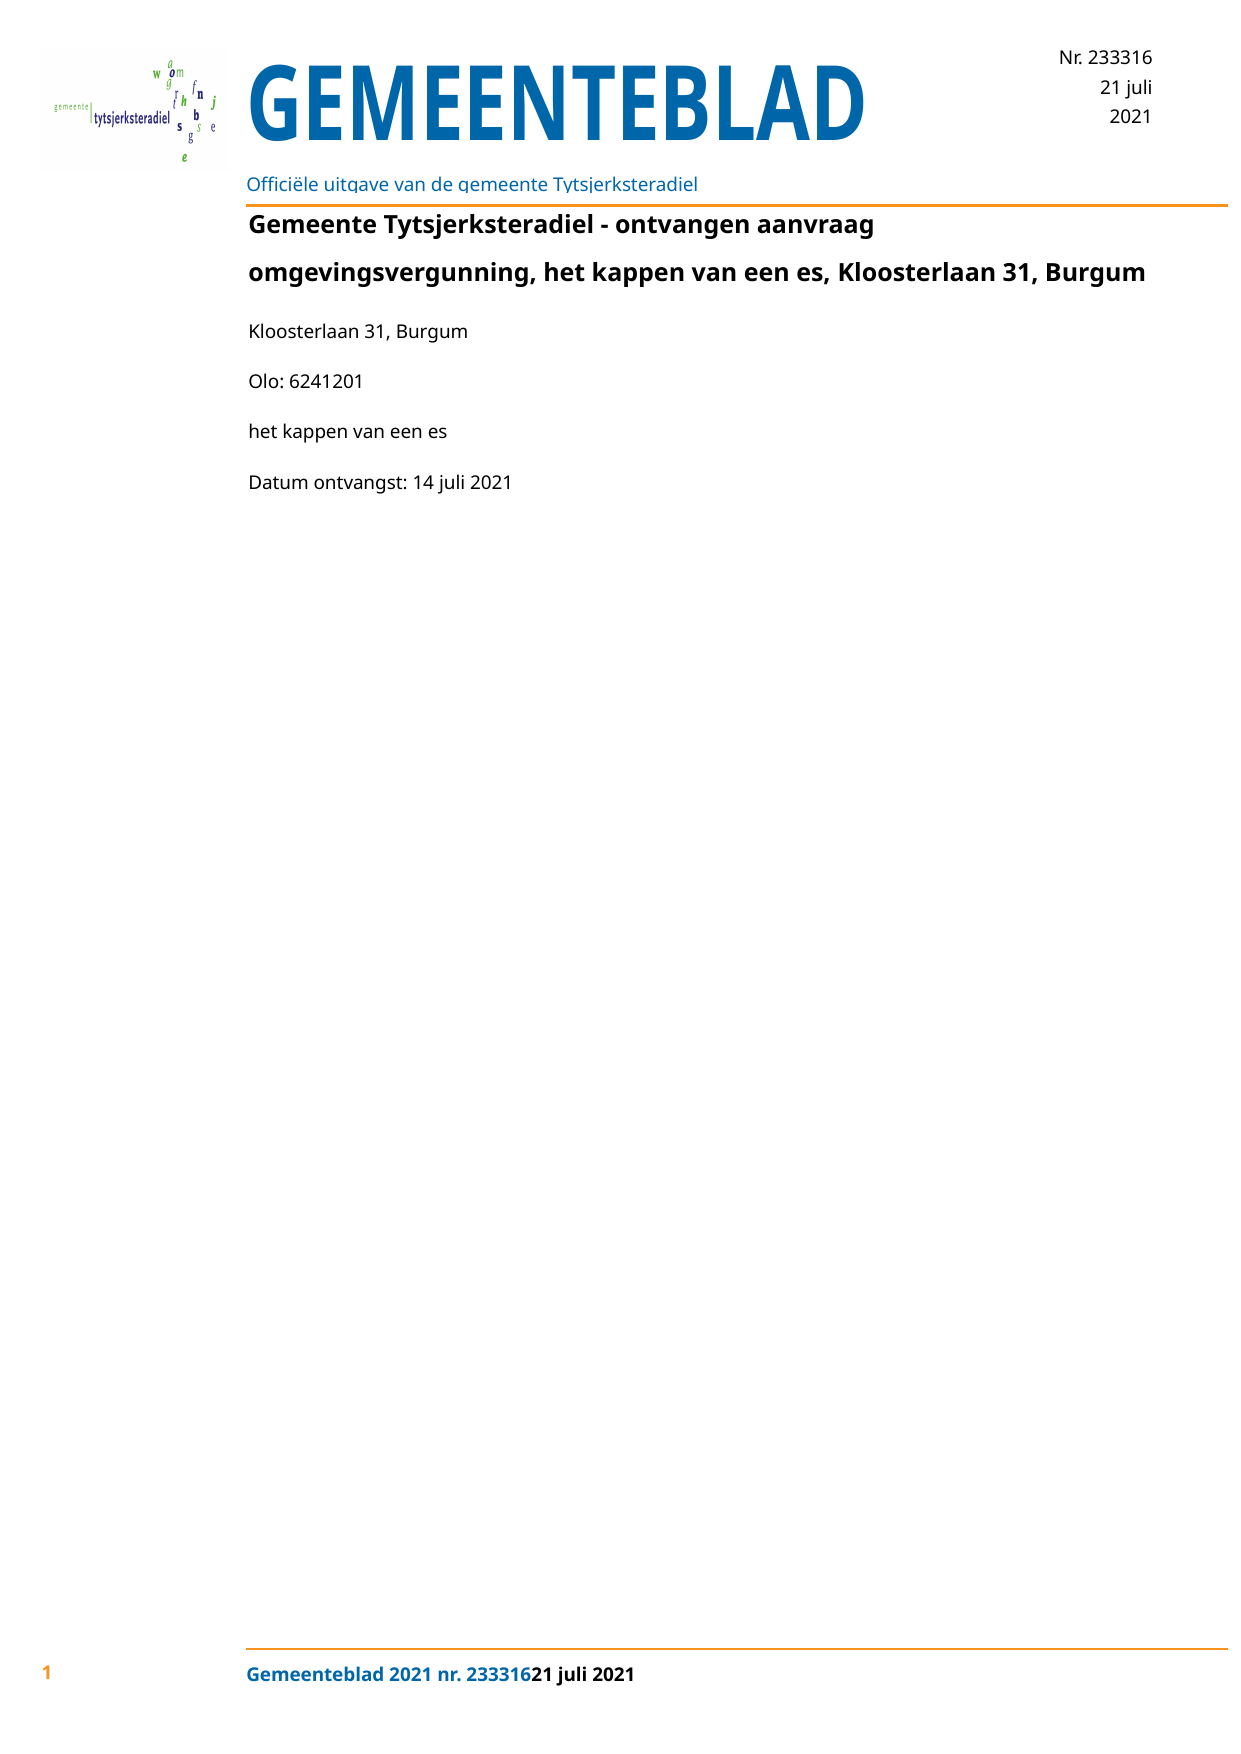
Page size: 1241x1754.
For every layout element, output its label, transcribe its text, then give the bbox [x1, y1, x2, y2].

text het kappen van een es [248, 419, 1152, 444]
text Gemeente Tytsjerksteradiel - ontvangen aanvraag omgevingsvergunning, het kappen van een es, Kloosterlaan 31, Burgum [248, 207, 1152, 288]
text Kloosterlaan 31, Burgum [248, 318, 1152, 344]
text Datum ontvangst: 14 juli 2021 [248, 469, 1152, 495]
picture [41, 47, 231, 172]
text Olo: 6241201 [248, 368, 1152, 394]
